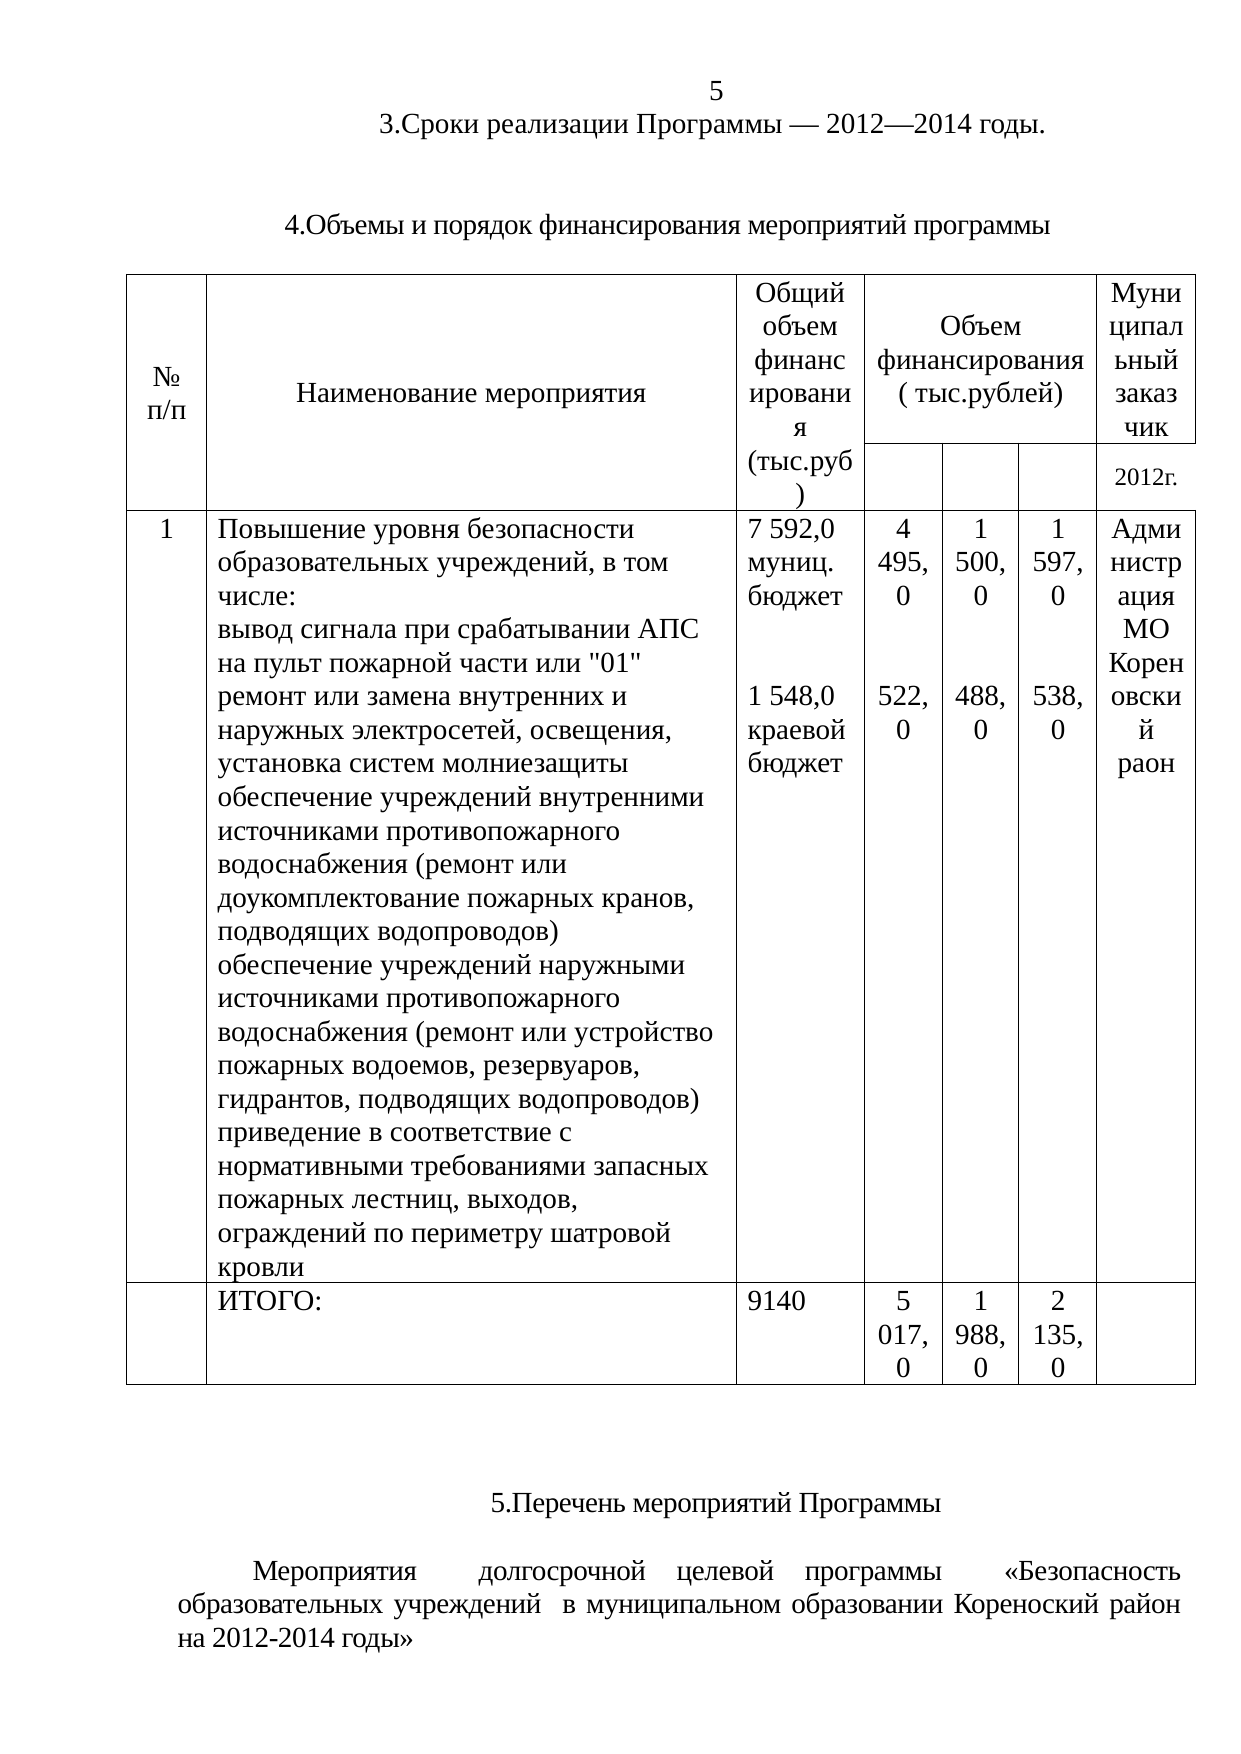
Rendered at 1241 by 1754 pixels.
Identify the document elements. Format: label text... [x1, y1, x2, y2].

table_header Муниципальный заказчик [1097, 275, 1195, 443]
table_cell 1 500,0 488,0 [943, 511, 1018, 1282]
table_cell 2012г. [1097, 444, 1195, 510]
table_cell [943, 444, 1018, 510]
text 5.Перечень мероприятий Программы [177, 1486, 1181, 1519]
table_cell Повышение уровня безопасности образовательных учреждений, в том числе: вывод сигнала при срабатывании АПС на пульт пожарной части или "01" ремонт или замена внутренних и наружных электросетей, освещения, установка систем молниезащиты обеспечение учреждений внутренними источниками противопожарного водоснабжения (ремонт или доукомплектование пожарных кранов, подводящих водопроводов) обеспечение учреждений наружными источниками противопожарного водоснабжения (ремонт или устройство пожарных водоемов, резервуаров, гидрантов, подводящих водопроводов) приведение в соответствие с нормативными требованиями запасных пожарных лестниц, выходов, ограждений по периметру шатровой кровли [207, 511, 736, 1282]
table_cell [865, 444, 942, 510]
table_cell [1097, 1283, 1195, 1384]
table_cell 1 597,0 538,0 [1019, 511, 1096, 1282]
table_cell 5 017,0 [865, 1283, 942, 1384]
table_cell 9140 [737, 1283, 864, 1384]
table_cell 1 [127, 511, 206, 1282]
table_cell [1019, 444, 1096, 510]
table_cell Администрация МО Кореновский раон [1097, 511, 1195, 1282]
table_cell [127, 1283, 206, 1384]
table_header № п/п [127, 275, 206, 510]
table_cell 7 592,0 муниц. бюджет 1 548,0 краевой бюджет [737, 511, 864, 1282]
table_cell ИТОГО: [207, 1283, 736, 1384]
table_header Объем финансирования ( тыс.рублей) [865, 275, 1096, 443]
text 5 [177, 73, 1181, 106]
table_cell 4 495,0 522,0 [865, 511, 942, 1282]
text 4.Объемы и порядок финансирования мероприятий программы [154, 207, 1181, 240]
table_cell 2 135,0 [1019, 1283, 1096, 1384]
text 3.Сроки реализации Программы — 2012—2014 годы. [177, 106, 1181, 140]
text Мероприятия долгосрочной целевой программы «Безопасность образовательных учреждений в муниципальном образовании Кореноский район на 2012-2014 годы» [177, 1553, 1181, 1653]
table_header Наименование мероприятия [207, 275, 736, 510]
table_cell 1 988,0 [943, 1283, 1018, 1384]
table_header Общий объем финансирования (тыс.руб) [737, 275, 864, 510]
